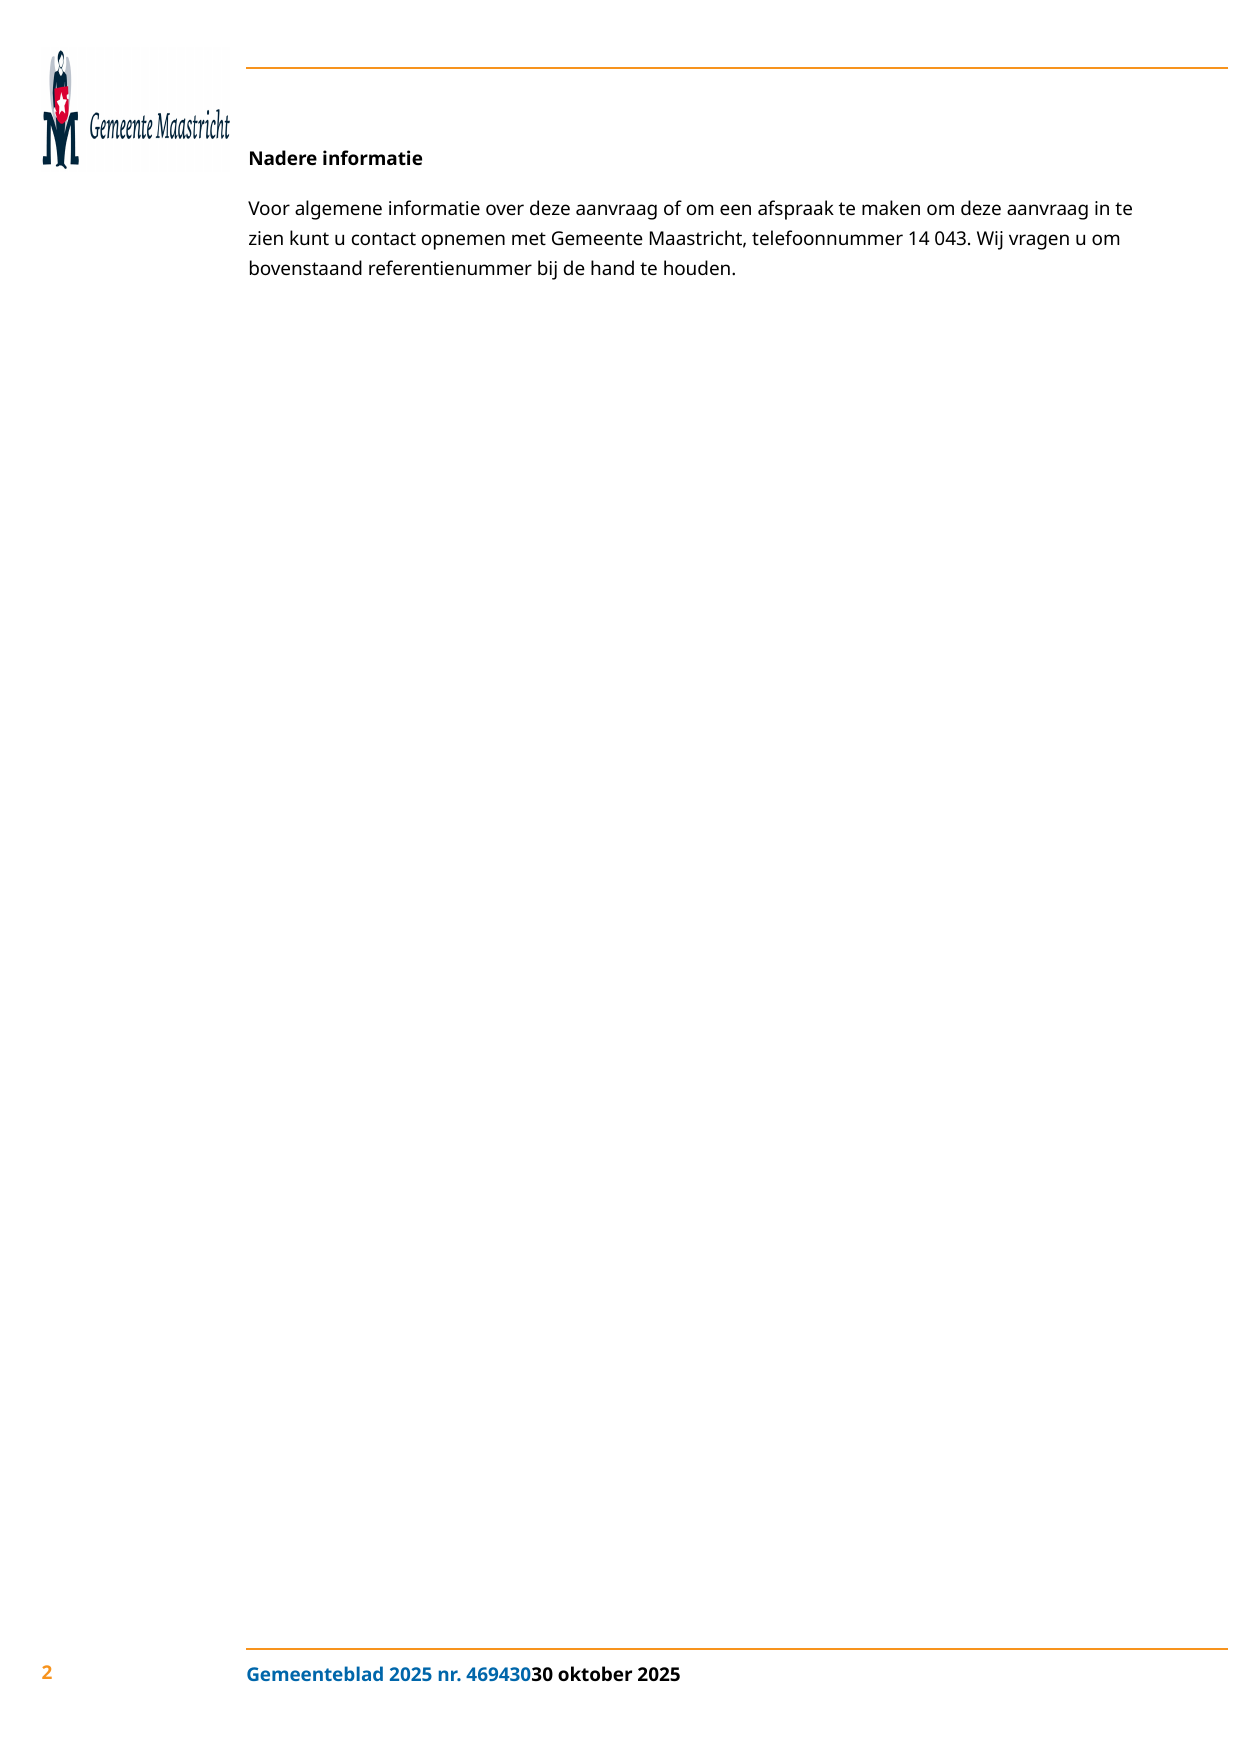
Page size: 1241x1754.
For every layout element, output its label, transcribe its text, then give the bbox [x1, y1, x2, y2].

text Voor algemene informatie over deze aanvraag of om een afspraak te maken om deze aanvraag in te zien kunt u contact opnemen met Gemeente Maastricht, telefoonnummer 14 043. Wij vragen u om bovenstaand referentienummer bij de hand te houden. [248, 196, 1152, 281]
text Nadere informatie [248, 145, 1152, 171]
picture [41, 47, 231, 172]
